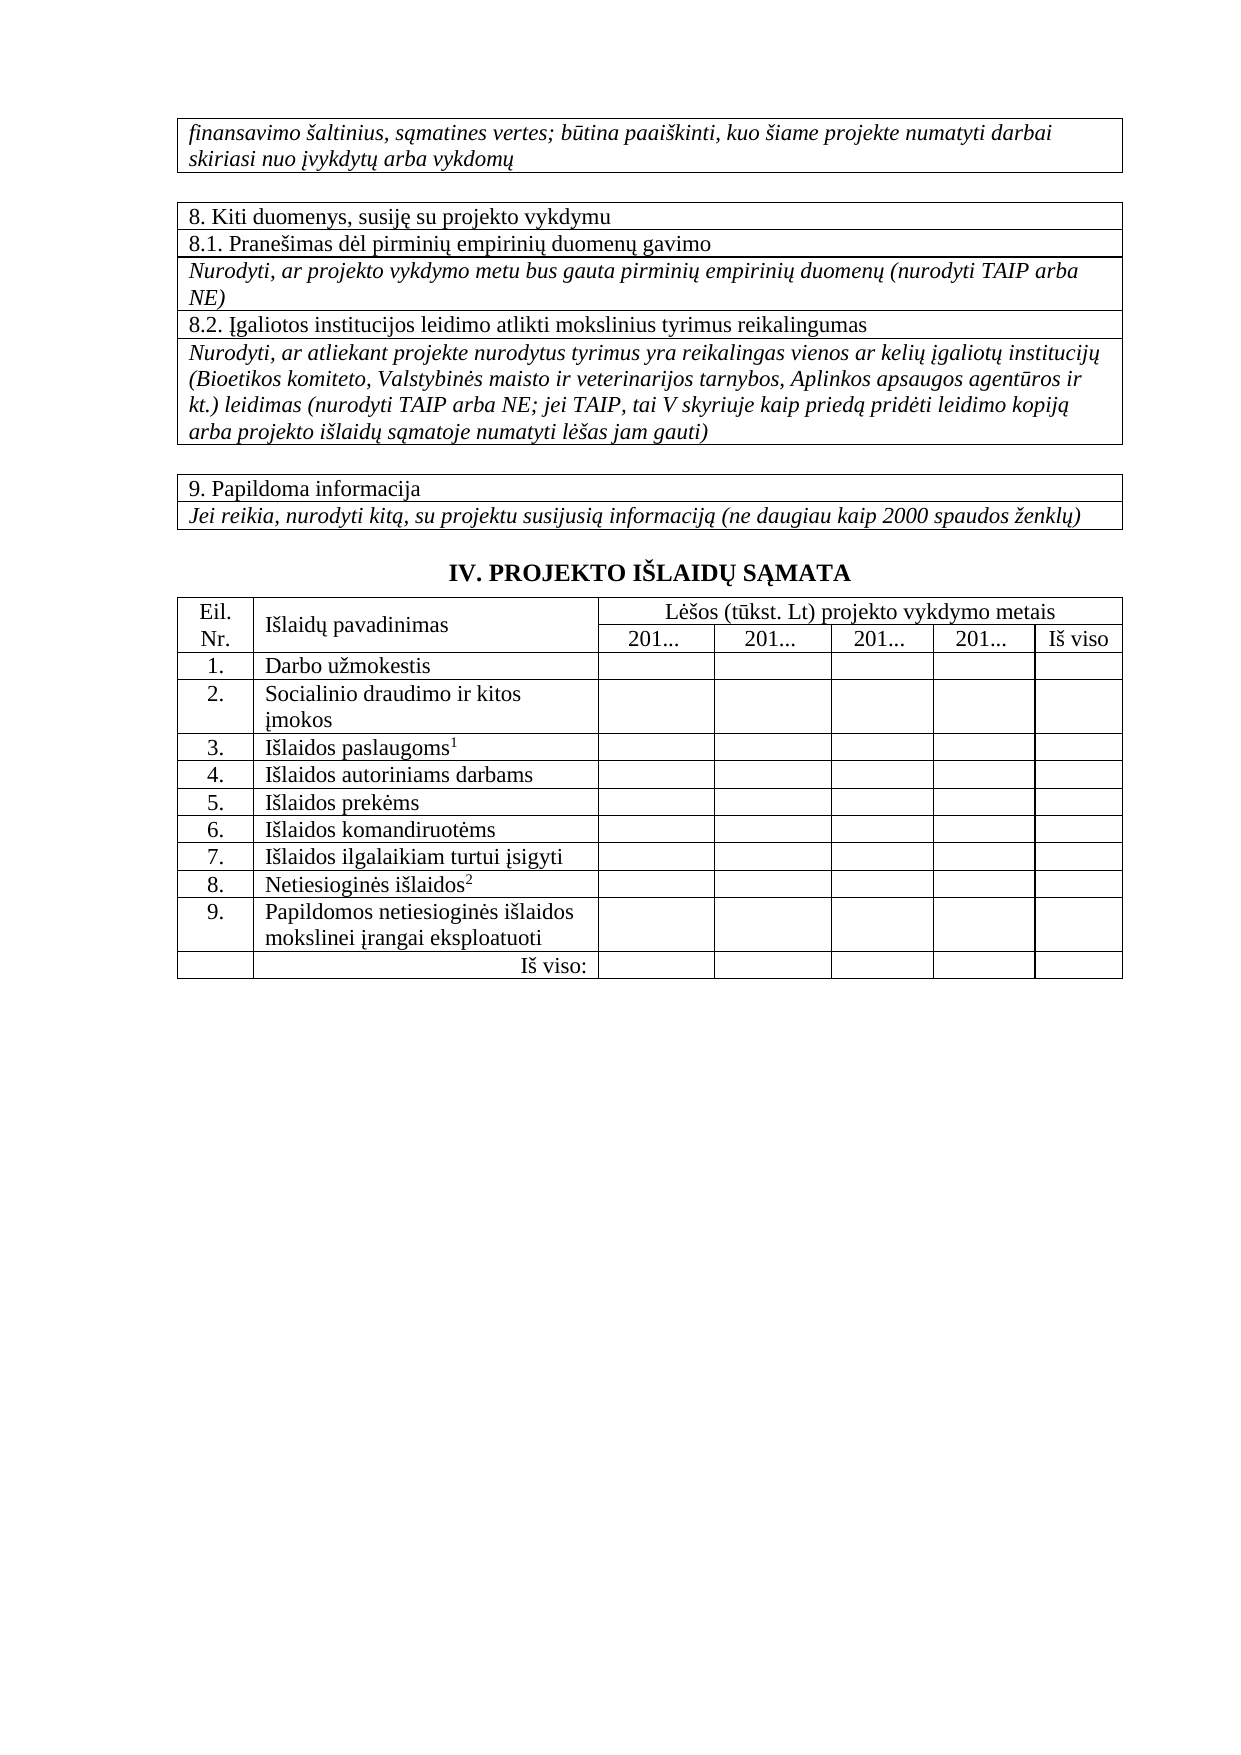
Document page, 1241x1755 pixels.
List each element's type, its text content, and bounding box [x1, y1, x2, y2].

table_cell Darbo užmokestis [254, 653, 598, 679]
table_cell [832, 734, 933, 760]
table_cell 3. [178, 734, 253, 760]
text IV. PROJEKTO IŠLAIDŲ SĄMATA [177, 558, 1122, 587]
table_cell 6. [178, 816, 253, 842]
table_cell Išlaidos komandiruotėms [254, 816, 598, 842]
table_cell [934, 843, 1034, 870]
table_cell [599, 653, 714, 679]
table_cell [715, 898, 831, 951]
table_cell Iš viso [1036, 625, 1122, 652]
table_cell [715, 789, 831, 815]
table_cell [599, 789, 714, 815]
table_cell [1036, 843, 1122, 870]
table_cell [832, 816, 933, 842]
table_cell [934, 898, 1034, 951]
table_cell Išlaidos ilgalaikiam turtui įsigyti [254, 843, 598, 870]
table_cell 5. [178, 789, 253, 815]
table_cell Socialinio draudimo ir kitos įmokos [254, 680, 598, 733]
table_cell [934, 871, 1034, 897]
table_cell [832, 653, 933, 679]
table_cell 8. [178, 871, 253, 897]
table_cell [832, 898, 933, 951]
table_cell [715, 680, 831, 733]
table_cell 201... [599, 625, 714, 652]
table_cell [599, 952, 714, 978]
table_cell [934, 816, 1034, 842]
table_cell [1036, 653, 1122, 679]
table_cell [1036, 789, 1122, 815]
table_cell 2. [178, 680, 253, 733]
table_cell [599, 734, 714, 760]
table_cell [715, 843, 831, 870]
table_cell finansavimo šaltinius, sąmatines vertes; būtina paaiškinti, kuo šiame projekte numatyti darbai skiriasi nuo įvykdytų arba vykdomų [178, 119, 1122, 172]
table_cell [934, 653, 1034, 679]
table_cell [1036, 952, 1122, 978]
table_cell [599, 843, 714, 870]
table_cell [1036, 871, 1122, 897]
table_cell [832, 843, 933, 870]
table_cell [1036, 761, 1122, 787]
table_cell 8.2. Įgaliotos institucijos leidimo atlikti mokslinius tyrimus reikalingumas [178, 311, 1122, 338]
table_cell [715, 952, 831, 978]
table_cell [832, 952, 933, 978]
table_cell 7. [178, 843, 253, 870]
table_cell [599, 898, 714, 951]
table_cell Papildomos netiesioginės išlaidos mokslinei įrangai eksploatuoti [254, 898, 598, 951]
table_cell Iš viso: [254, 952, 598, 978]
table_cell 201... [832, 625, 933, 652]
table_cell Išlaidos paslaugoms1 [254, 734, 598, 760]
table_cell [1036, 680, 1122, 733]
table_cell [832, 761, 933, 787]
table_cell [934, 789, 1034, 815]
table_cell Nurodyti, ar projekto vykdymo metu bus gauta pirminių empirinių duomenų (nurodyti TAIP arba NE) [178, 258, 1122, 310]
table_cell 8.1. Pranešimas dėl pirminių empirinių duomenų gavimo [178, 230, 1122, 256]
table_cell [599, 816, 714, 842]
table_cell [599, 761, 714, 787]
table_cell [715, 761, 831, 787]
table_cell [934, 734, 1034, 760]
table_cell [599, 871, 714, 897]
table_cell [934, 952, 1034, 978]
table_cell [1036, 816, 1122, 842]
table_cell [832, 789, 933, 815]
table_cell [715, 871, 831, 897]
table_cell 201... [934, 625, 1034, 652]
table_cell Netiesioginės išlaidos2 [254, 871, 598, 897]
table_header Išlaidų pavadinimas [254, 598, 598, 652]
table_header Eil. Nr. [178, 598, 253, 652]
table_header 8. Kiti duomenys, susiję su projekto vykdymu [178, 203, 1122, 229]
table_cell [178, 952, 253, 978]
table_cell Išlaidos prekėms [254, 789, 598, 815]
table_cell [599, 680, 714, 733]
table_header 9. Papildoma informacija [178, 475, 1122, 501]
table_cell 201... [715, 625, 831, 652]
table_cell [934, 761, 1034, 787]
table_header Lėšos (tūkst. Lt) projekto vykdymo metais [599, 598, 1122, 624]
table_cell Išlaidos autoriniams darbams [254, 761, 598, 787]
table_cell [832, 680, 933, 733]
table_cell [1036, 898, 1122, 951]
table_cell 1. [178, 653, 253, 679]
table_cell [1036, 734, 1122, 760]
table_cell 9. [178, 898, 253, 951]
table_cell Jei reikia, nurodyti kitą, su projektu susijusią informaciją (ne daugiau kaip 2000 spaudos ženklų) [178, 502, 1122, 529]
table_cell [715, 653, 831, 679]
table_cell Nurodyti, ar atliekant projekte nurodytus tyrimus yra reikalingas vienos ar kelių įgaliotų institucijų (Bioetikos komiteto, Valstybinės maisto ir veterinarijos tarnybos, Aplinkos apsaugos agentūros ir kt.) leidimas (nurodyti TAIP arba NE; jei TAIP, tai V skyriuje kaip priedą pridėti leidimo kopiją arba projekto išlaidų sąmatoje numatyti lėšas jam gauti) [178, 339, 1122, 444]
table_cell [934, 680, 1034, 733]
table_cell [715, 734, 831, 760]
table_cell 4. [178, 761, 253, 787]
table_cell [832, 871, 933, 897]
table_cell [715, 816, 831, 842]
